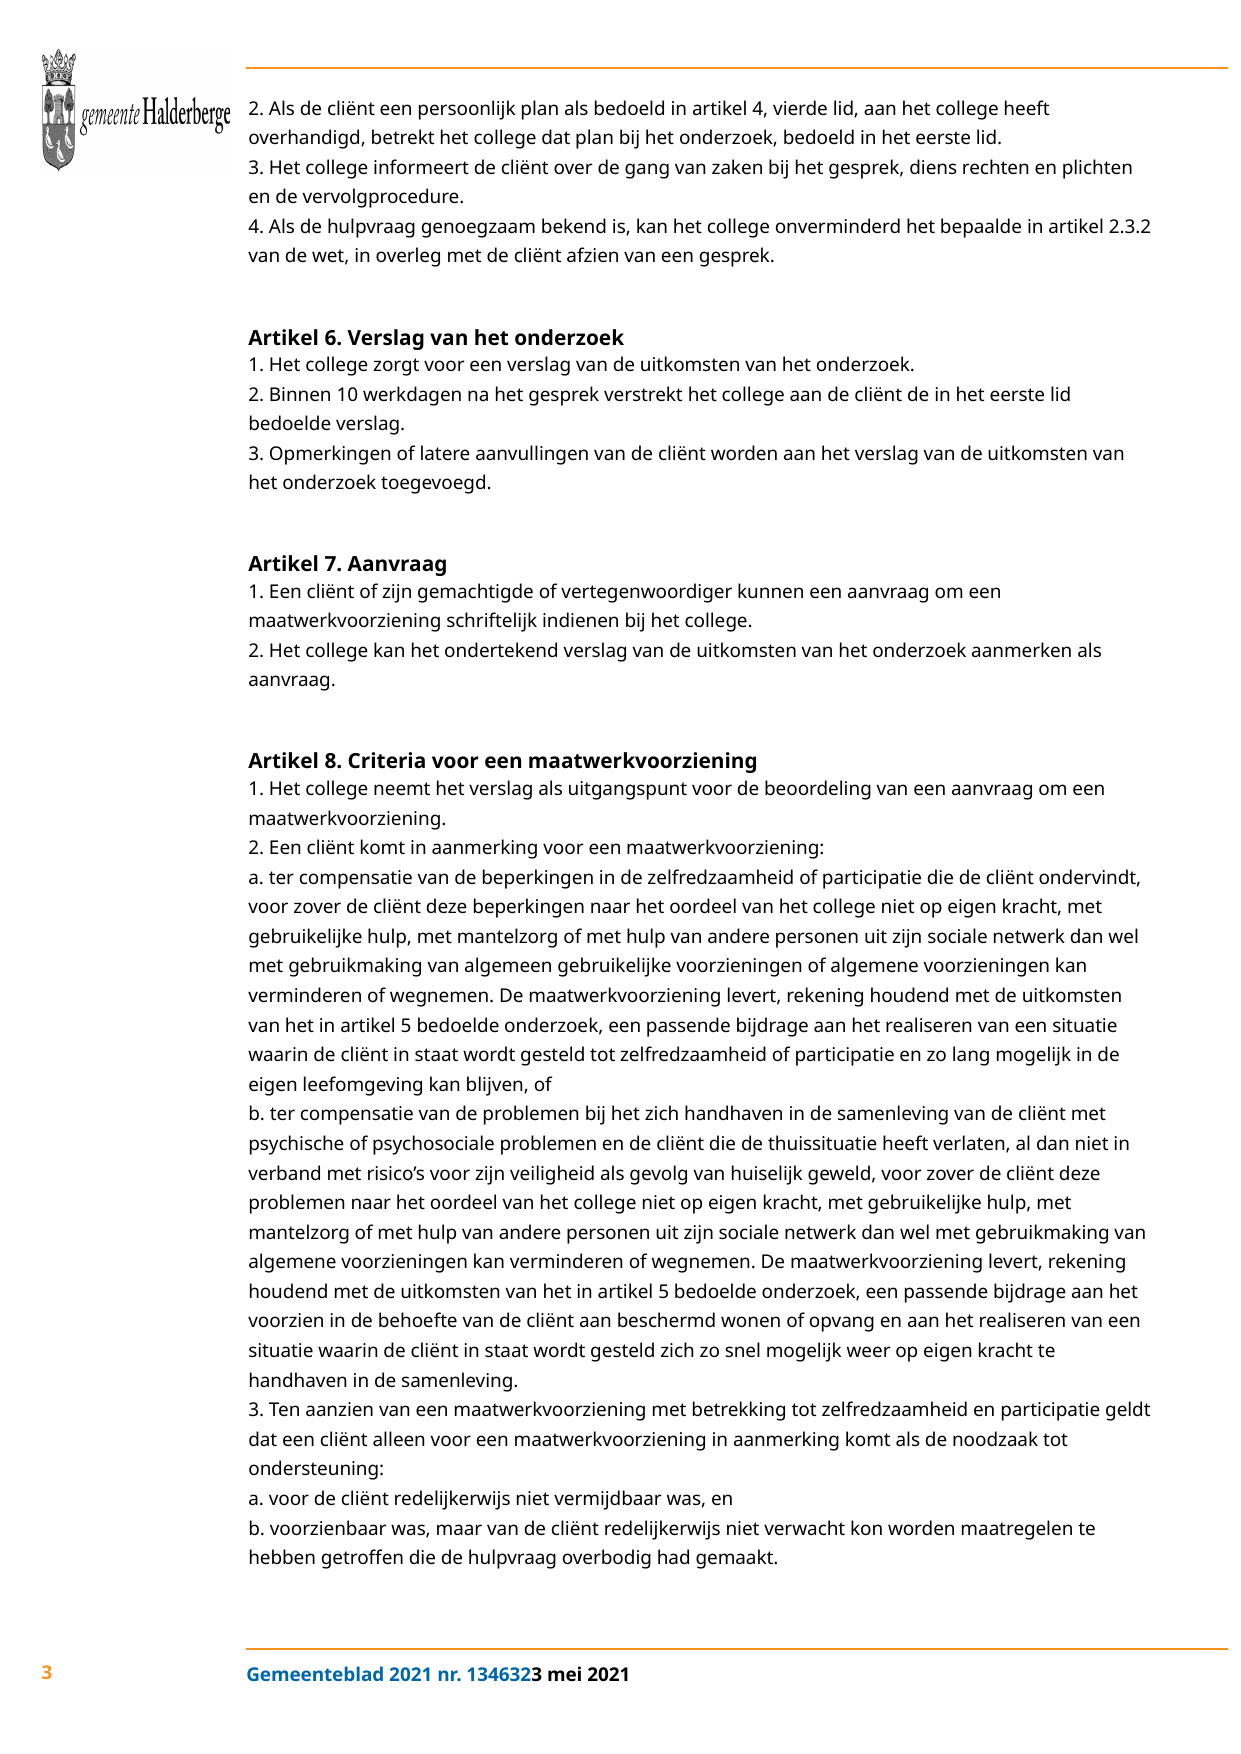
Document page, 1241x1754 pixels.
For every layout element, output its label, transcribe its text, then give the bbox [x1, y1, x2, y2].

text 3. Opmerkingen of latere aanvullingen van de cliënt worden aan het verslag van de uitkomsten van het onderzoek toegevoegd. [248, 440, 1152, 495]
text 2. Binnen 10 werkdagen na het gesprek verstrekt het college aan de cliënt de in het eerste lid bedoelde verslag. [248, 381, 1152, 436]
text 1. Het college neemt het verslag als uitgangspunt voor de beoordeling van een aanvraag om een maatwerkvoorziening. [248, 775, 1152, 830]
text a. voor de cliënt redelijkerwijs niet vermijdbaar was, en [248, 1485, 1152, 1511]
text 2. Een cliënt komt in aanmerking voor een maatwerkvoorziening: [248, 834, 1152, 860]
text Artikel 6. Verslag van het onderzoek [248, 323, 1152, 351]
text 1. Het college zorgt voor een verslag van de uitkomsten van het onderzoek. [248, 351, 1152, 377]
text Artikel 7. Aanvraag [248, 549, 1152, 578]
text b. voorzienbaar was, maar van de cliënt redelijkerwijs niet verwacht kon worden maatregelen te hebben getroffen die de hulpvraag overbodig had gemaakt. [248, 1515, 1152, 1570]
picture [41, 47, 231, 172]
text 3. Ten aanzien van een maatwerkvoorziening met betrekking tot zelfredzaamheid en participatie geldt dat een cliënt alleen voor een maatwerkvoorziening in aanmerking komt als de noodzaak tot ondersteuning: [248, 1396, 1152, 1481]
text b. ter compensatie van de problemen bij het zich handhaven in de samenleving van de cliënt met psychische of psychosociale problemen en de cliënt die de thuissituatie heeft verlaten, al dan niet in verband met risico’s voor zijn veiligheid als gevolg van huiselijk geweld, voor zover de cliënt deze problemen naar het oordeel van het college niet op eigen kracht, met gebruikelijke hulp, met mantelzorg of met hulp van andere personen uit zijn sociale netwerk dan wel met gebruikmaking van algemene voorzieningen kan verminderen of wegnemen. De maatwerkvoorziening levert, rekening houdend met de uitkomsten van het in artikel 5 bedoelde onderzoek, een passende bijdrage aan het voorzien in de behoefte van de cliënt aan beschermd wonen of opvang en aan het realiseren van een situatie waarin de cliënt in staat wordt gesteld zich zo snel mogelijk weer op eigen kracht te handhaven in de samenleving. [248, 1101, 1152, 1392]
text 2. Als de cliënt een persoonlijk plan als bedoeld in artikel 4, vierde lid, aan het college heeft overhandigd, betrekt het college dat plan bij het onderzoek, bedoeld in het eerste lid. [248, 95, 1152, 150]
text 4. Als de hulpvraag genoegzaam bekend is, kan het college onverminderd het bepaalde in artikel 2.3.2 van de wet, in overleg met de cliënt afzien van een gesprek. [248, 213, 1152, 268]
text 1. Een cliënt of zijn gemachtigde of vertegenwoordiger kunnen een aanvraag om een maatwerkvoorziening schriftelijk indienen bij het college. [248, 578, 1152, 633]
text a. ter compensatie van de beperkingen in de zelfredzaamheid of participatie die de cliënt ondervindt, voor zover de cliënt deze beperkingen naar het oordeel van het college niet op eigen kracht, met gebruikelijke hulp, met mantelzorg of met hulp van andere personen uit zijn sociale netwerk dan wel met gebruikmaking van algemeen gebruikelijke voorzieningen of algemene voorzieningen kan verminderen of wegnemen. De maatwerkvoorziening levert, rekening houdend met de uitkomsten van het in artikel 5 bedoelde onderzoek, een passende bijdrage aan het realiseren van een situatie waarin de cliënt in staat wordt gesteld tot zelfredzaamheid of participatie en zo lang mogelijk in de eigen leefomgeving kan blijven, of [248, 864, 1152, 1097]
text 2. Het college kan het ondertekend verslag van de uitkomsten van het onderzoek aanmerken als aanvraag. [248, 637, 1152, 692]
text 3. Het college informeert de cliënt over de gang van zaken bij het gesprek, diens rechten en plichten en de vervolgprocedure. [248, 154, 1152, 209]
text Artikel 8. Criteria voor een maatwerkvoorziening [248, 747, 1152, 775]
